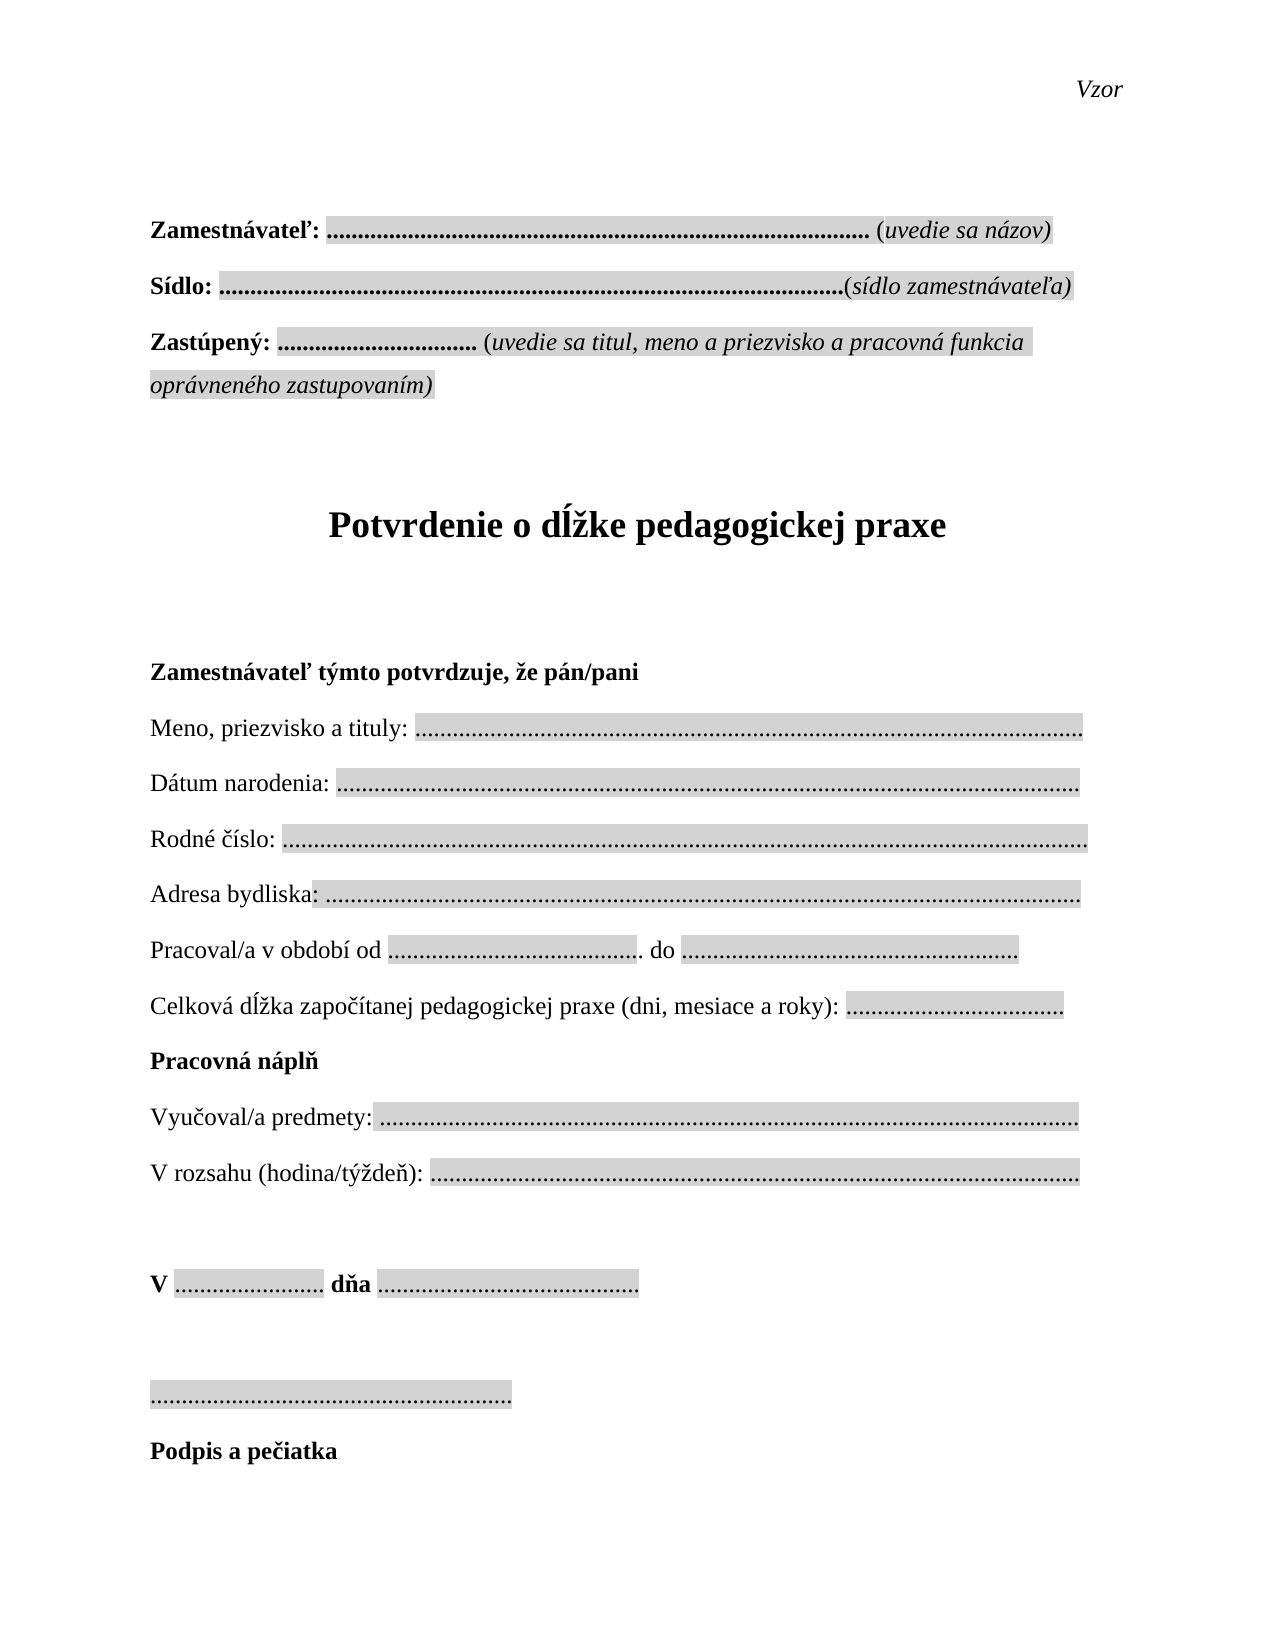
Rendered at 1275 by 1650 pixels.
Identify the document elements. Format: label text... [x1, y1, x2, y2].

text Sídlo: ....................................................................................................(sídlo zamestnávateľa) [150, 271, 1125, 300]
text Zamestnávateľ: ....................................................................................... (uvedie sa názov) [150, 216, 1125, 244]
text Adresa bydliska: ......................................................................................................................... [150, 879, 1125, 908]
text Rodné číslo: ................................................................................................................................. [150, 824, 1125, 853]
text V rozsahu (hodina/týždeň): ........................................................................................................ [150, 1158, 1125, 1186]
text Meno, priezvisko a tituly: ........................................................................................................... [150, 713, 1125, 741]
text Pracoval/a v období od ......................................... do ...................................................... [150, 935, 1125, 964]
text Potvrdenie o dĺžke pedagogickej praxe [150, 503, 1125, 546]
text Pracovná náplň [150, 1046, 1125, 1075]
text Podpis a pečiatka [150, 1436, 1125, 1464]
text Dátum narodenia: ....................................................................................................................... [150, 768, 1125, 797]
text .......................................................... [150, 1380, 1125, 1409]
text Celková dĺžka započítanej pedagogickej praxe (dni, mesiace a roky): ................................... [150, 991, 1125, 1019]
text Zastúpený: ................................ (uvedie sa titul, meno a priezvisko a pracovná funkcia oprávneného zastupovaním) [150, 327, 1125, 399]
text Vyučoval/a predmety: ................................................................................................................ [150, 1102, 1125, 1131]
text Zamestnávateľ týmto potvrdzuje, že pán/pani [150, 657, 1125, 686]
text V ........................ dňa .......................................... [150, 1269, 1125, 1298]
